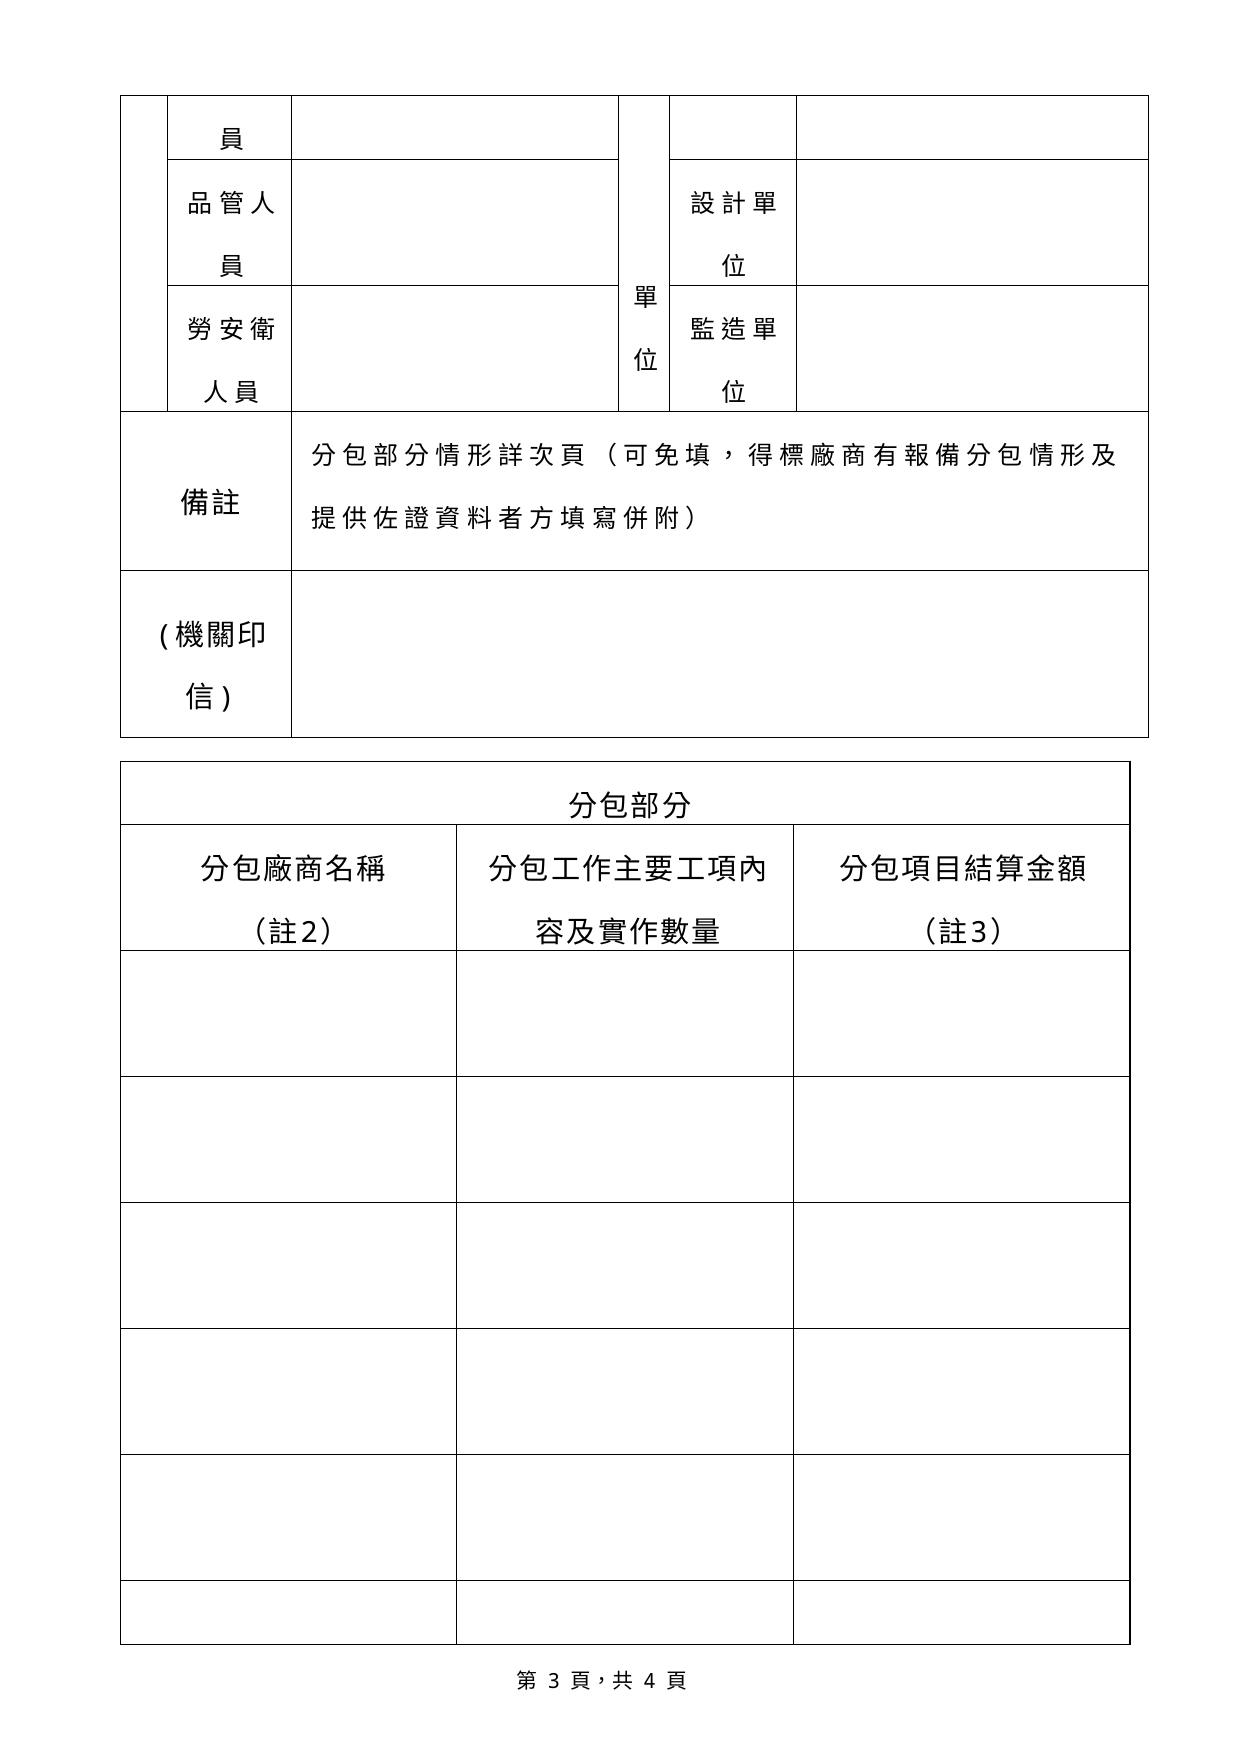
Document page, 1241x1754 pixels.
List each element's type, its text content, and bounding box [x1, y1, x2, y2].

table_cell [292, 96, 618, 159]
table_cell [794, 1455, 1129, 1580]
table_cell [121, 951, 456, 1076]
table_cell [292, 571, 1148, 737]
table_cell 設計單位 [670, 160, 796, 285]
table_cell [292, 286, 618, 411]
table_cell [457, 951, 793, 1076]
table_cell [121, 1329, 456, 1454]
table_cell [121, 1077, 456, 1202]
table_cell [797, 96, 1148, 159]
table_cell (機關印信) [121, 571, 291, 737]
table_cell [794, 1203, 1129, 1328]
table_cell [457, 1455, 793, 1580]
table_cell [457, 1077, 793, 1202]
table_cell [794, 951, 1129, 1076]
table_header 分包部分 [121, 762, 1129, 824]
table_cell 品管人員 [168, 160, 291, 285]
table_cell [797, 286, 1148, 411]
table_cell [457, 1329, 793, 1454]
table_cell 分包工作主要工項內容及實作數量 [457, 825, 793, 950]
table_cell [794, 1077, 1129, 1202]
table_cell 員 [168, 96, 291, 159]
table_cell [121, 96, 167, 411]
table_cell [121, 1455, 456, 1580]
table_cell [457, 1581, 793, 1644]
table_cell [794, 1581, 1129, 1644]
table_cell [292, 160, 618, 285]
table_cell 分包廠商名稱 （註2） [121, 825, 456, 950]
table_cell 單位 [619, 96, 669, 411]
table_cell 勞安衛 人員 [168, 286, 291, 411]
table_cell 備註 [121, 412, 291, 569]
table_cell [457, 1203, 793, 1328]
table_cell [121, 1581, 456, 1644]
table_cell 分包項目結算金額 （註3） [794, 825, 1129, 950]
table_cell 分包部分情形詳次頁（可免填，得標廠商有報備分包情形及提供佐證資料者方填寫併附） [292, 412, 1148, 569]
table_cell [121, 1203, 456, 1328]
table_cell [794, 1329, 1129, 1454]
table_cell 監造單位 [670, 286, 796, 411]
table_cell [670, 96, 796, 159]
table_cell [797, 160, 1148, 285]
